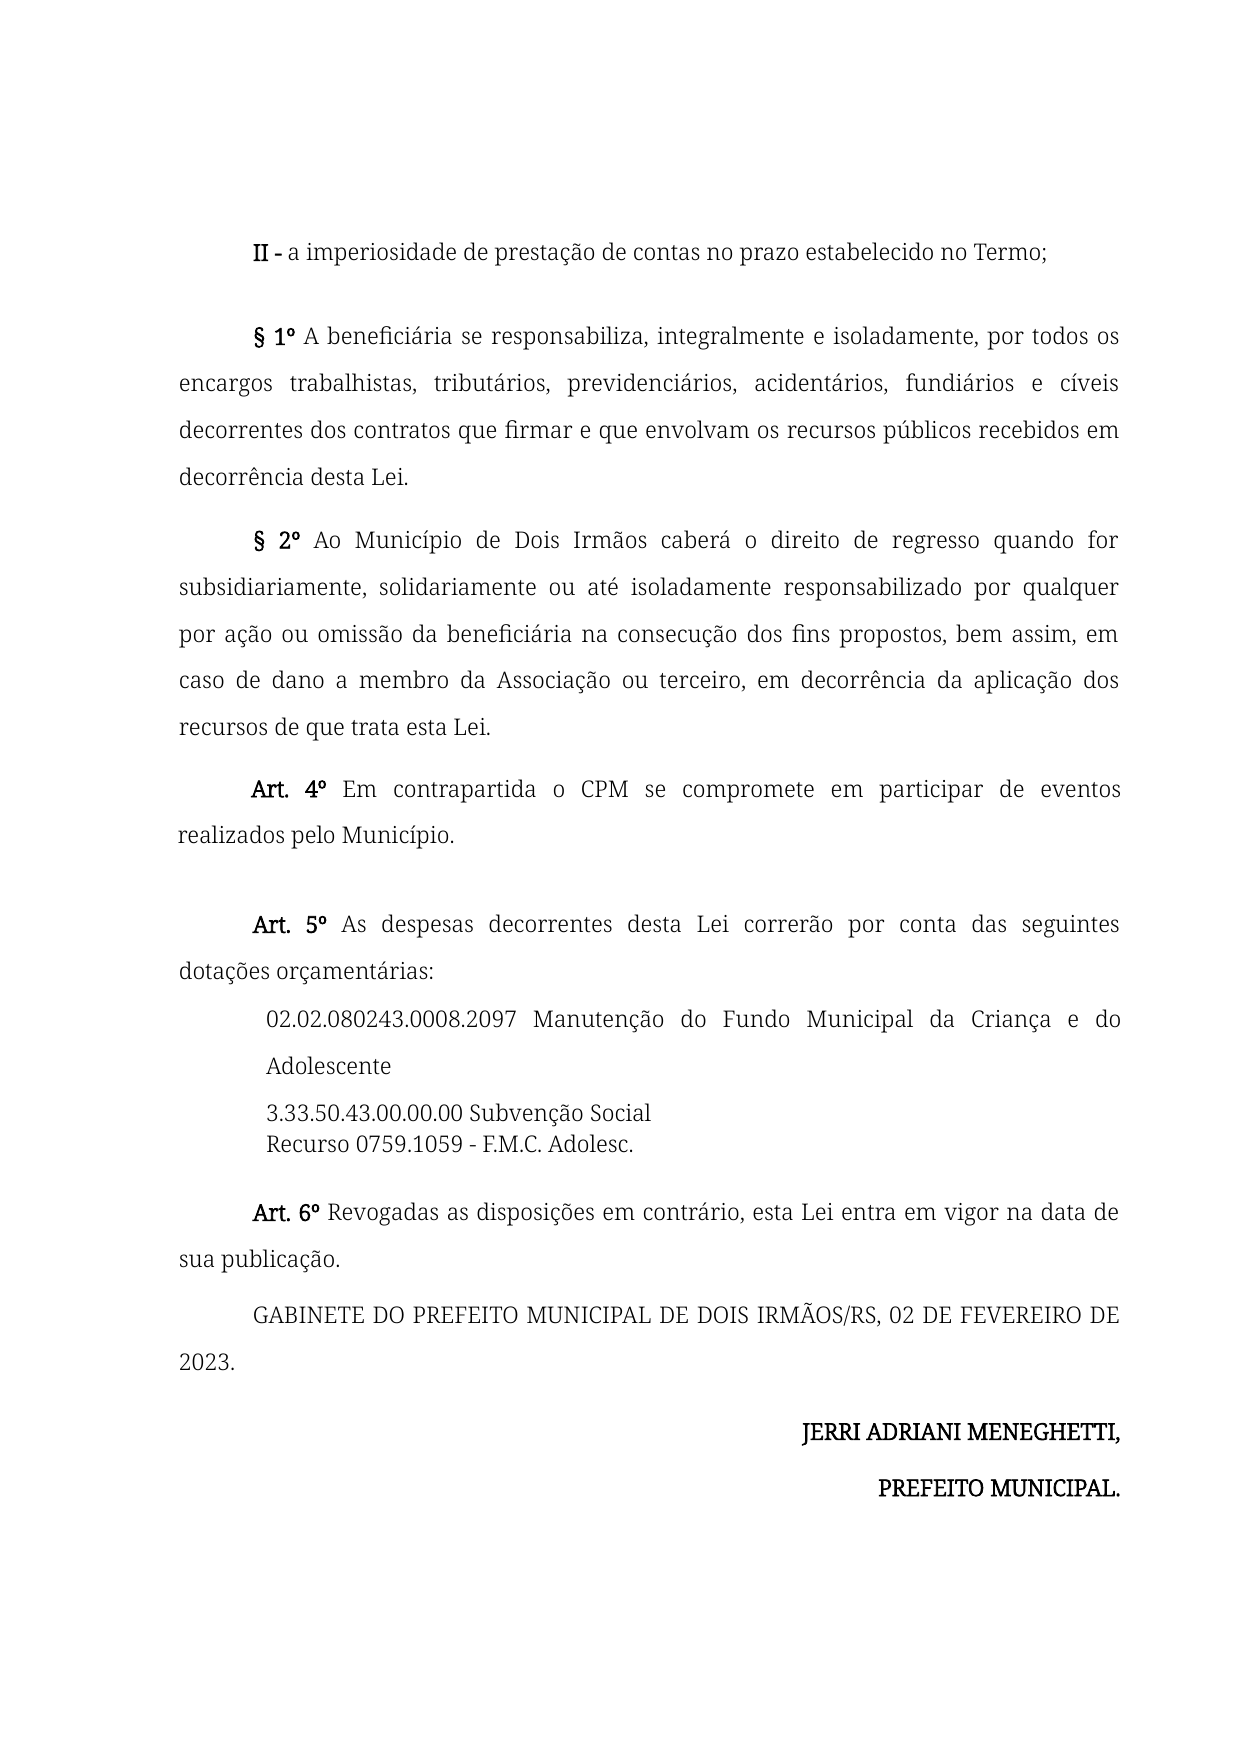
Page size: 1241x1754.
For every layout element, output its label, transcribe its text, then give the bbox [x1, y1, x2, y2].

text § 2º Ao Município de Dois Irmãos caberá o direito de regresso quando for subsidiariamente, solidariamente ou até isoladamente responsabilizado por qualquer por ação ou omissão da beneficiária na consecução dos fins propostos, bem assim, em caso de dano a membro da Associação ou terceiro, em decorrência da aplicação dos recursos de que trata esta Lei. [179, 524, 1121, 742]
text Art. 5º As despesas decorrentes desta Lei correrão por conta das seguintes dotações orçamentárias: [179, 908, 1121, 986]
text GABINETE DO PREFEITO MUNICIPAL DE DOIS IRMÃOS/RS, 02 DE FEVEREIRO DE 2023. [179, 1299, 1121, 1377]
text II - a imperiosidade de prestação de contas no prazo estabelecido no Termo; [179, 236, 1121, 267]
text Art. 6º Revogadas as disposições em contrário, esta Lei entra em vigor na data de sua publicação. [179, 1196, 1121, 1274]
text 3.33.50.43.00.00.00 Subvenção Social [266, 1097, 1122, 1128]
text § 1º A beneficiária se responsabiliza, integralmente e isoladamente, por todos os encargos trabalhistas, tributários, previdenciários, acidentários, fundiários e cíveis decorrentes dos contratos que firmar e que envolvam os recursos públicos recebidos em decorrência desta Lei. [179, 320, 1121, 492]
text 02.02.080243.0008.2097 Manutenção do Fundo Municipal da Criança e do Adolescente [266, 1003, 1122, 1082]
text JERRI ADRIANI MENEGHETTI, [179, 1415, 1121, 1447]
text PREFEITO MUNICIPAL. [179, 1472, 1121, 1503]
text Art. 4º Em contrapartida o CPM se compromete em participar de eventos realizados pelo Município. [177, 772, 1122, 851]
text Recurso 0759.1059 - F.M.C. Adolesc. [266, 1128, 1122, 1160]
